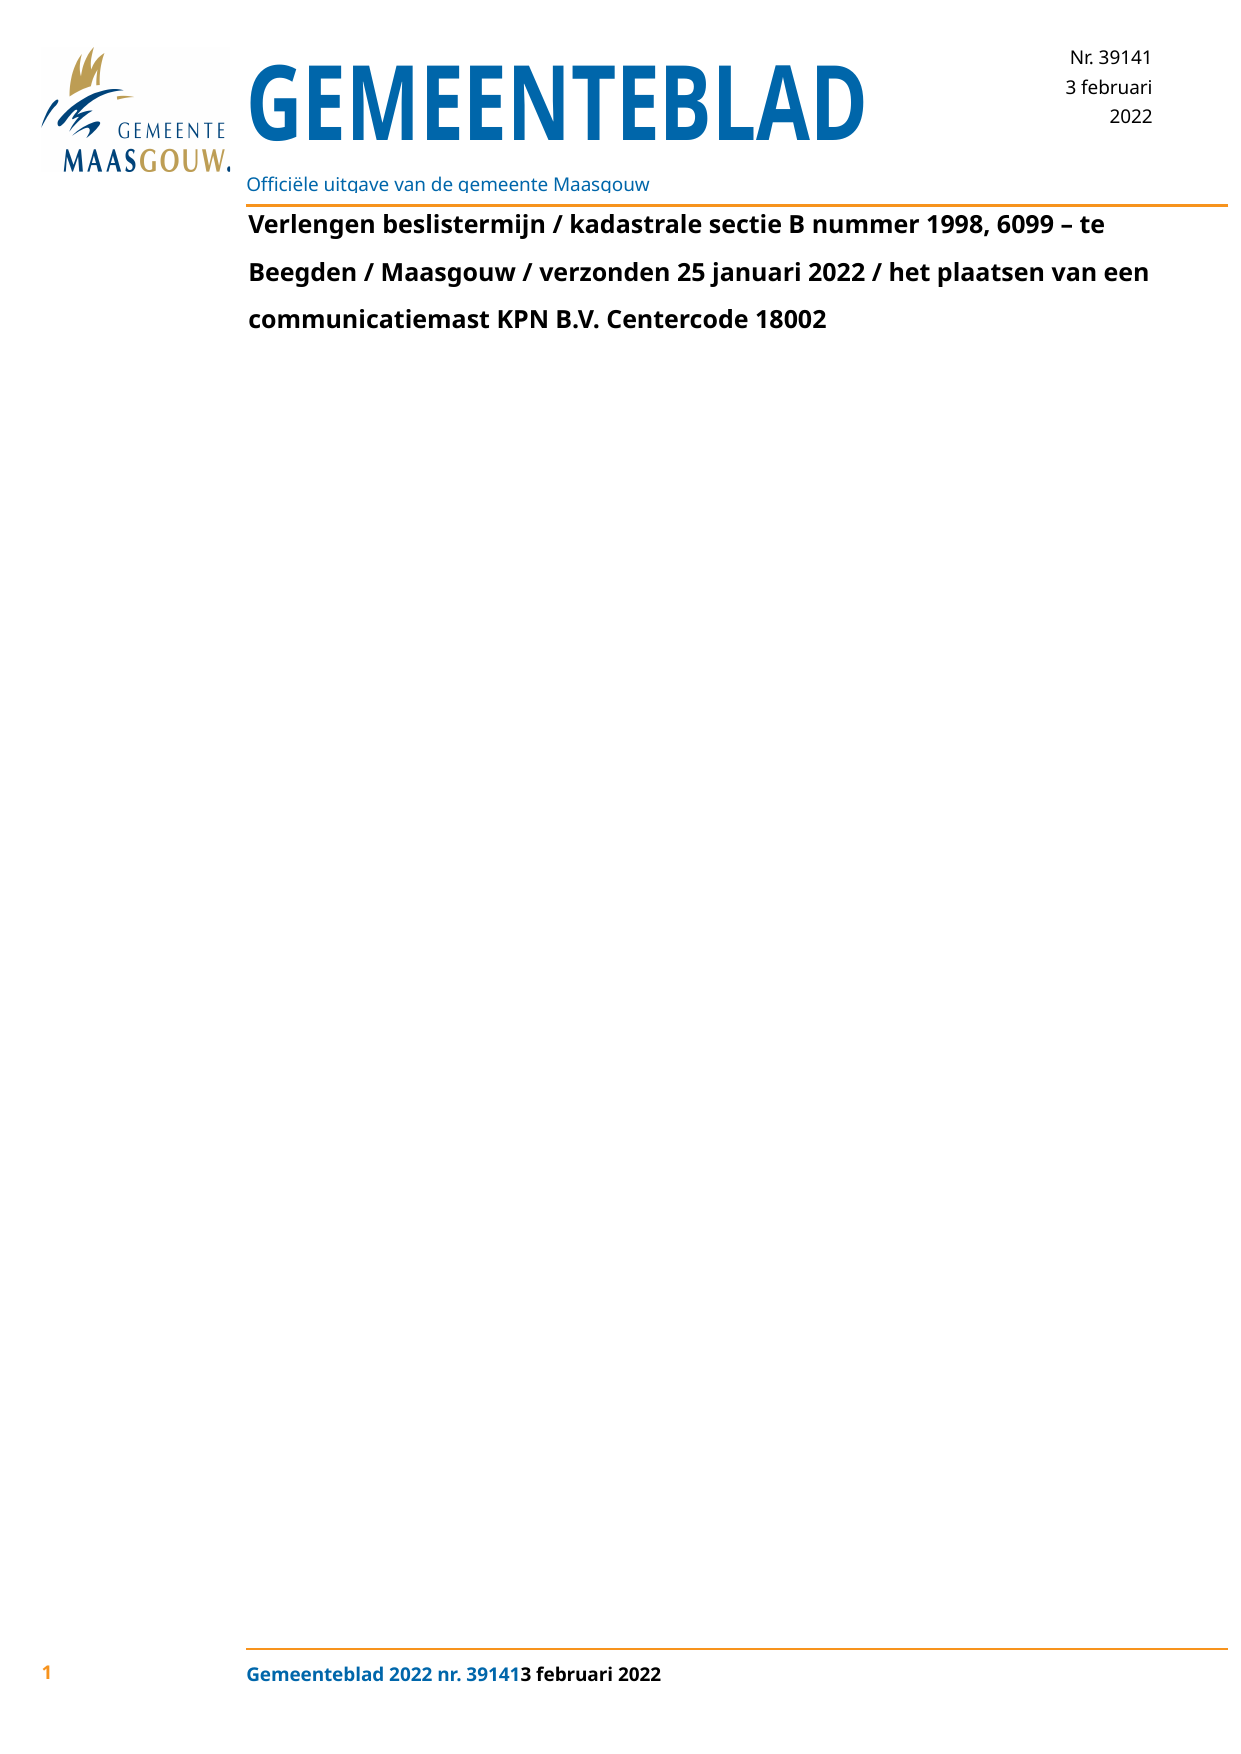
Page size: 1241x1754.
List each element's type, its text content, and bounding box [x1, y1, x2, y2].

text Verlengen beslistermijn / kadastrale sectie B nummer 1998, 6099 – te Beegden / Maasgouw / verzonden 25 januari 2022 / het plaatsen van een communicatiemast KPN B.V. Centercode 18002 [248, 207, 1152, 336]
picture [41, 47, 231, 172]
